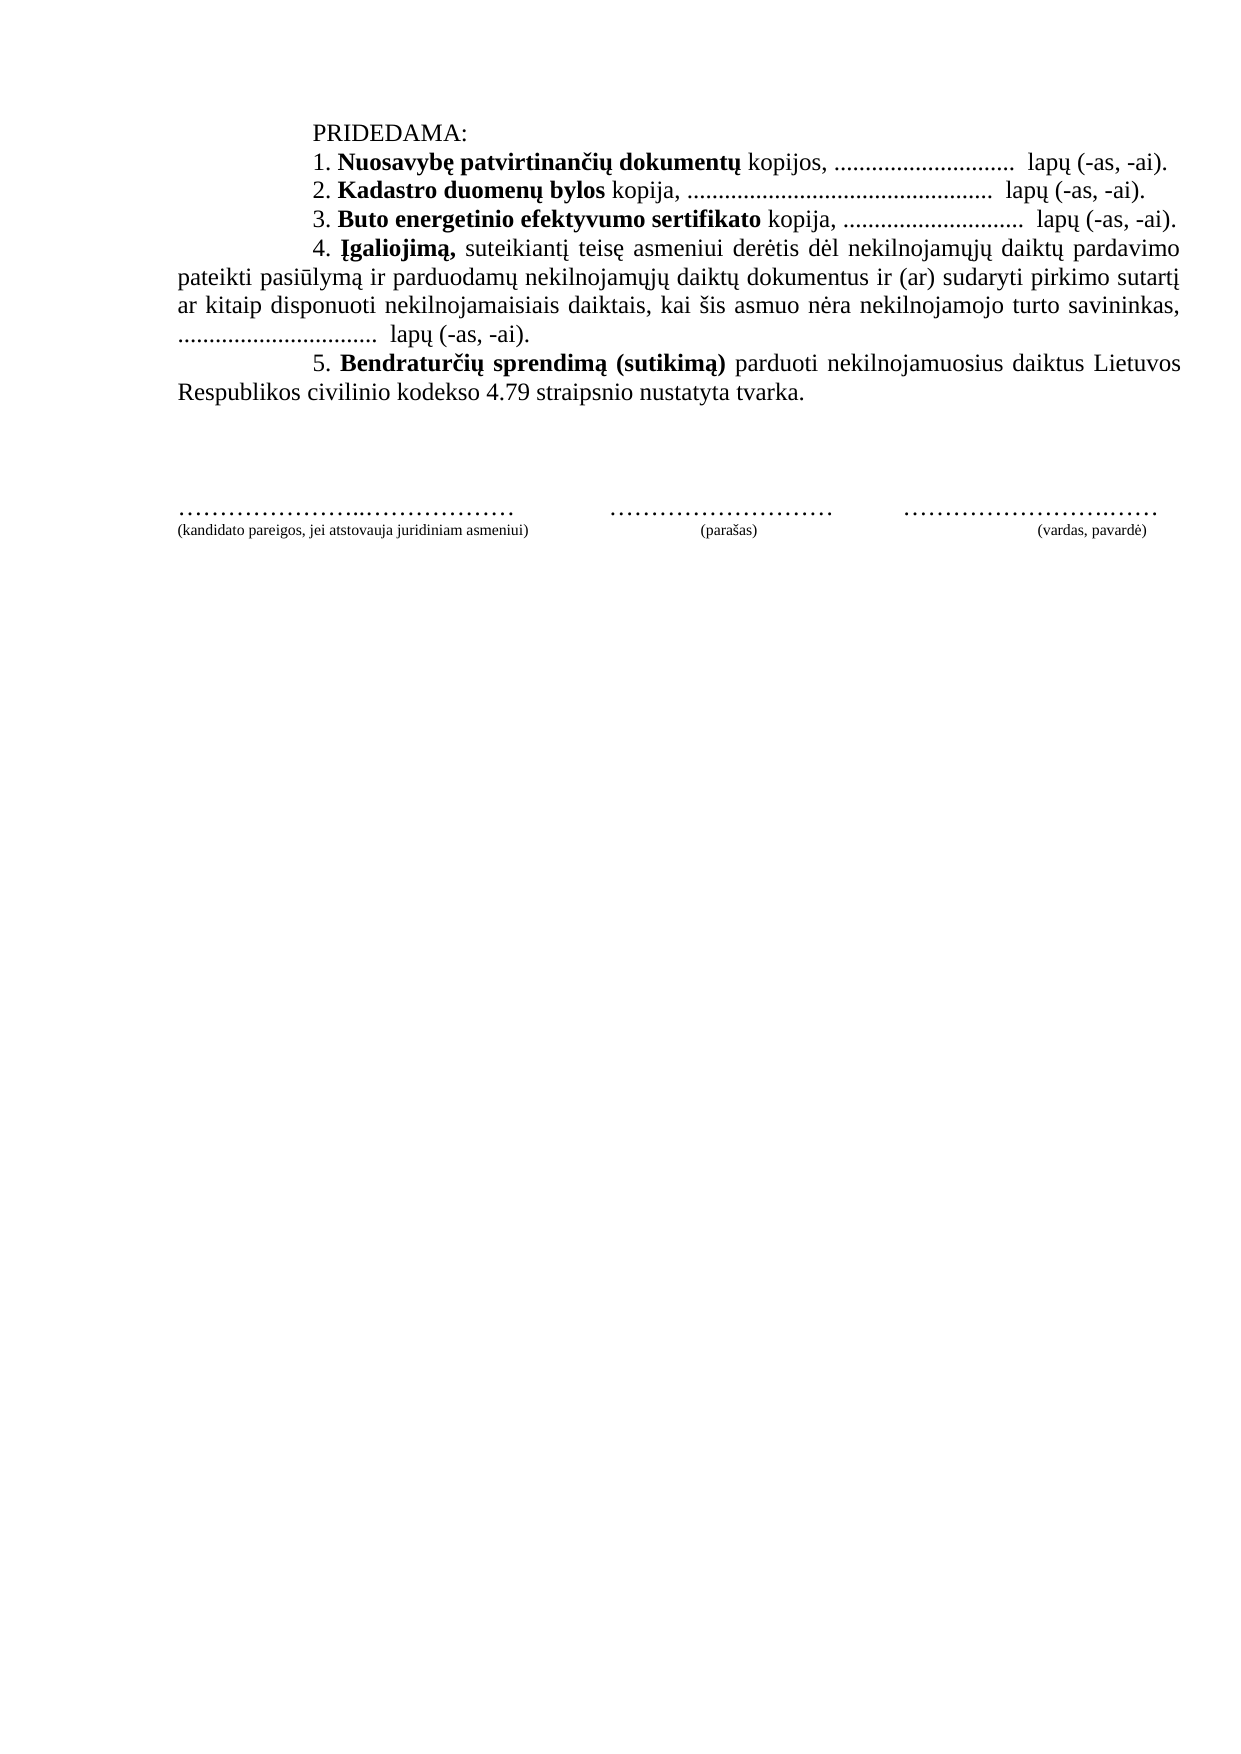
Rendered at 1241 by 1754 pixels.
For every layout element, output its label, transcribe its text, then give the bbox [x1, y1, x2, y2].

text …………………..……………… ……………………… …………………….…… [177, 492, 1181, 521]
text PRIDEDAMA: [177, 118, 1181, 147]
text 3. Buto energetinio efektyvumo sertifikato kopija, ............................. lapų (-as, -ai). [177, 204, 1181, 233]
text 2. Kadastro duomenų bylos kopija, ................................................. lapų (-as, -ai). [177, 176, 1181, 204]
text 1. Nuosavybę patvirtinančių dokumentų kopijos, ............................. lapų (-as, -ai). [177, 147, 1181, 176]
text 5. Bendraturčių sprendimą (sutikimą) parduoti nekilnojamuosius daiktus Lietuvos Respublikos civilinio kodekso 4.79 straipsnio nustatyta tvarka. [177, 348, 1181, 406]
text (kandidato pareigos, jei atstovauja juridiniam asmeniui) (parašas) (vardas, pavardė) [177, 521, 1181, 549]
text 4. Įgaliojimą, suteikiantį teisę asmeniui derėtis dėl nekilnojamųjų daiktų pardavimo pateikti pasiūlymą ir parduodamų nekilnojamųjų daiktų dokumentus ir (ar) sudaryti pirkimo sutartį ar kitaip disponuoti nekilnojamaisiais daiktais, kai šis asmuo nėra nekilnojamojo turto savininkas, ................................ lapų (-as, -ai). [177, 233, 1181, 348]
